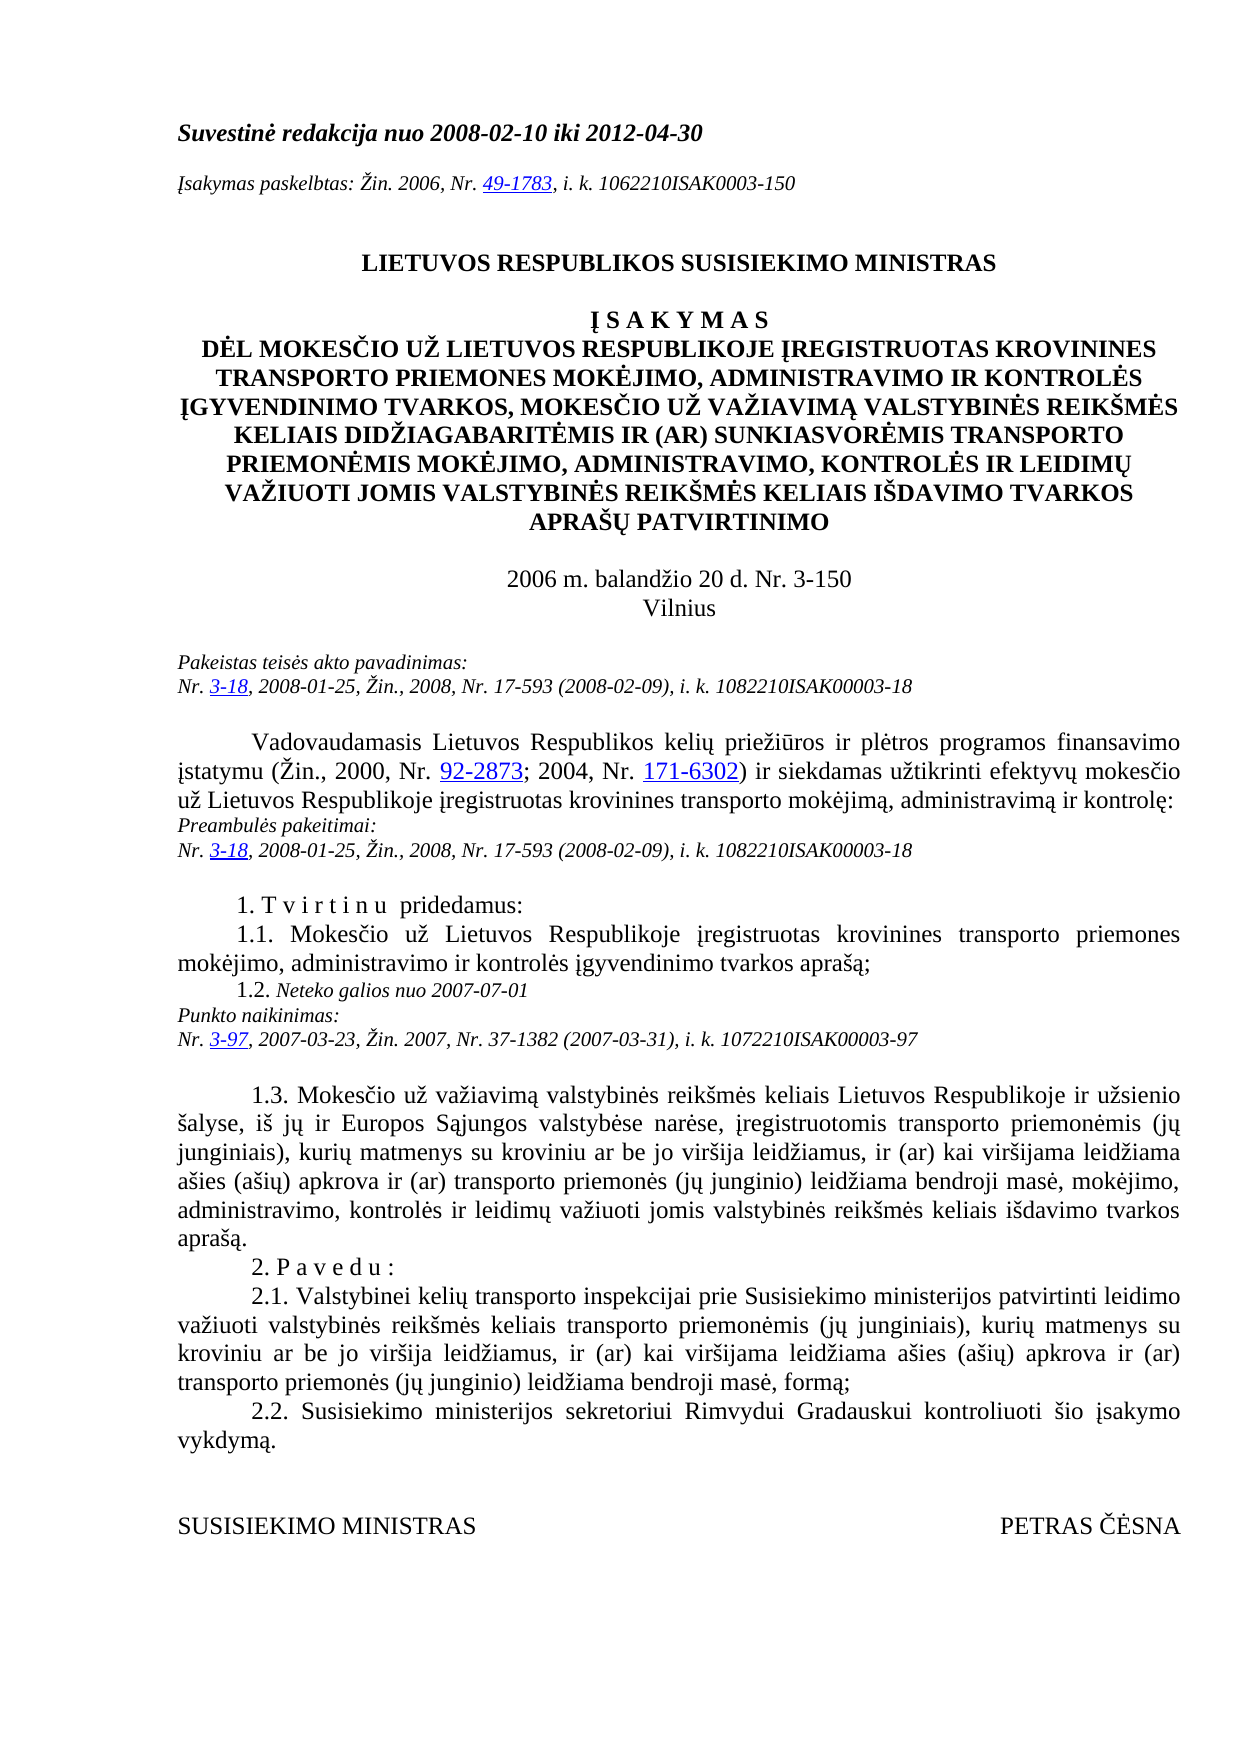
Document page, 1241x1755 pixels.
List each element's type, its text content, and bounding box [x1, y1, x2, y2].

text 2.2. Susisiekimo ministerijos sekretoriui Rimvydui Gradauskui kontroliuoti šio įsakymo vykdymą. [177, 1396, 1181, 1453]
text Punkto naikinimas: [177, 1003, 1181, 1027]
text 1.3. Mokesčio už važiavimą valstybinės reikšmės keliais Lietuvos Respublikoje ir užsienio šalyse, iš jų ir Europos Sąjungos valstybėse narėse, įregistruotomis transporto priemonėmis (jų junginiais), kurių matmenys su kroviniu ar be jo viršija leidžiamus, ir (ar) kai viršijama leidžiama ašies (ašių) apkrova ir (ar) transporto priemonės (jų junginio) leidžiama bendroji masė, mokėjimo, administravimo, kontrolės ir leidimų važiuoti jomis valstybinės reikšmės keliais išdavimo tvarkos aprašą. [177, 1080, 1181, 1252]
text Į S A K Y M A S [177, 305, 1181, 334]
text Vadovaudamasis Lietuvos Respublikos kelių priežiūros ir plėtros programos finansavimo įstatymu (Žin., 2000, Nr. 92-2873; 2004, Nr. 171-6302) ir siekdamas užtikrinti efektyvų mokesčio už Lietuvos Respublikoje įregistruotas krovinines transporto mokėjimą, administravimą ir kontrolę: [177, 727, 1181, 813]
text Nr. 3-97, 2007-03-23, Žin. 2007, Nr. 37-1382 (2007-03-31), i. k. 1072210ISAK00003-97 [177, 1027, 1181, 1051]
text DĖL MOKESČIO UŽ LIETUVOS RESPUBLIKOJE ĮREGISTRUOTAS KROVININES TRANSPORTO PRIEMONES MOKĖJIMO, ADMINISTRAVIMO IR KONTROLĖS ĮGYVENDINIMO TVARKOS, MOKESČIO UŽ VAŽIAVIMĄ VALSTYBINĖS REIKŠMĖS KELIAIS DIDŽIAGABARITĖMIS IR (AR) SUNKIASVORĖMIS TRANSPORTO PRIEMONĖMIS MOKĖJIMO, ADMINISTRAVIMO, KONTROLĖS IR LEIDIMŲ VAŽIUOTI JOMIS VALSTYBINĖS REIKŠMĖS KELIAIS IŠDAVIMO TVARKOS APRAŠŲ PATVIRTINIMO [177, 334, 1181, 535]
text 2. Pavedu: [177, 1252, 1181, 1281]
text 2.1. Valstybinei kelių transporto inspekcijai prie Susisiekimo ministerijos patvirtinti leidimo važiuoti valstybinės reikšmės keliais transporto priemonėmis (jų junginiais), kurių matmenys su kroviniu ar be jo viršija leidžiamus, ir (ar) kai viršijama leidžiama ašies (ašių) apkrova ir (ar) transporto priemonės (jų junginio) leidžiama bendroji masė, formą; [177, 1281, 1181, 1396]
text Pakeistas teisės akto pavadinimas: [177, 650, 1181, 674]
text 1. Tvirtinu pridedamus: [177, 890, 1181, 919]
text Vilnius [177, 593, 1181, 622]
text Suvestinė redakcija nuo 2008-02-10 iki 2012-04-30 [177, 118, 1181, 147]
text Nr. 3-18, 2008-01-25, Žin., 2008, Nr. 17-593 (2008-02-09), i. k. 1082210ISAK00003-18 [177, 674, 1181, 698]
text 2006 m. balandžio 20 d. Nr. 3-150 [177, 564, 1181, 593]
text SUSISIEKIMO MINISTRAS PETRAS ČĖSNA [177, 1511, 1181, 1540]
text Preambulės pakeitimai: [177, 813, 1181, 837]
text 1.1. Mokesčio už Lietuvos Respublikoje įregistruotas krovinines transporto priemones mokėjimo, administravimo ir kontrolės įgyvendinimo tvarkos aprašą; [177, 919, 1181, 977]
text Įsakymas paskelbtas: Žin. 2006, Nr. 49-1783, i. k. 1062210ISAK0003-150 [177, 171, 1181, 195]
text Nr. 3-18, 2008-01-25, Žin., 2008, Nr. 17-593 (2008-02-09), i. k. 1082210ISAK00003-18 [177, 837, 1181, 862]
text 1.2. Neteko galios nuo 2007-07-01 [177, 977, 1181, 1003]
text LIETUVOS RESPUBLIKOS SUSISIEKIMO MINISTRAS [177, 248, 1181, 277]
